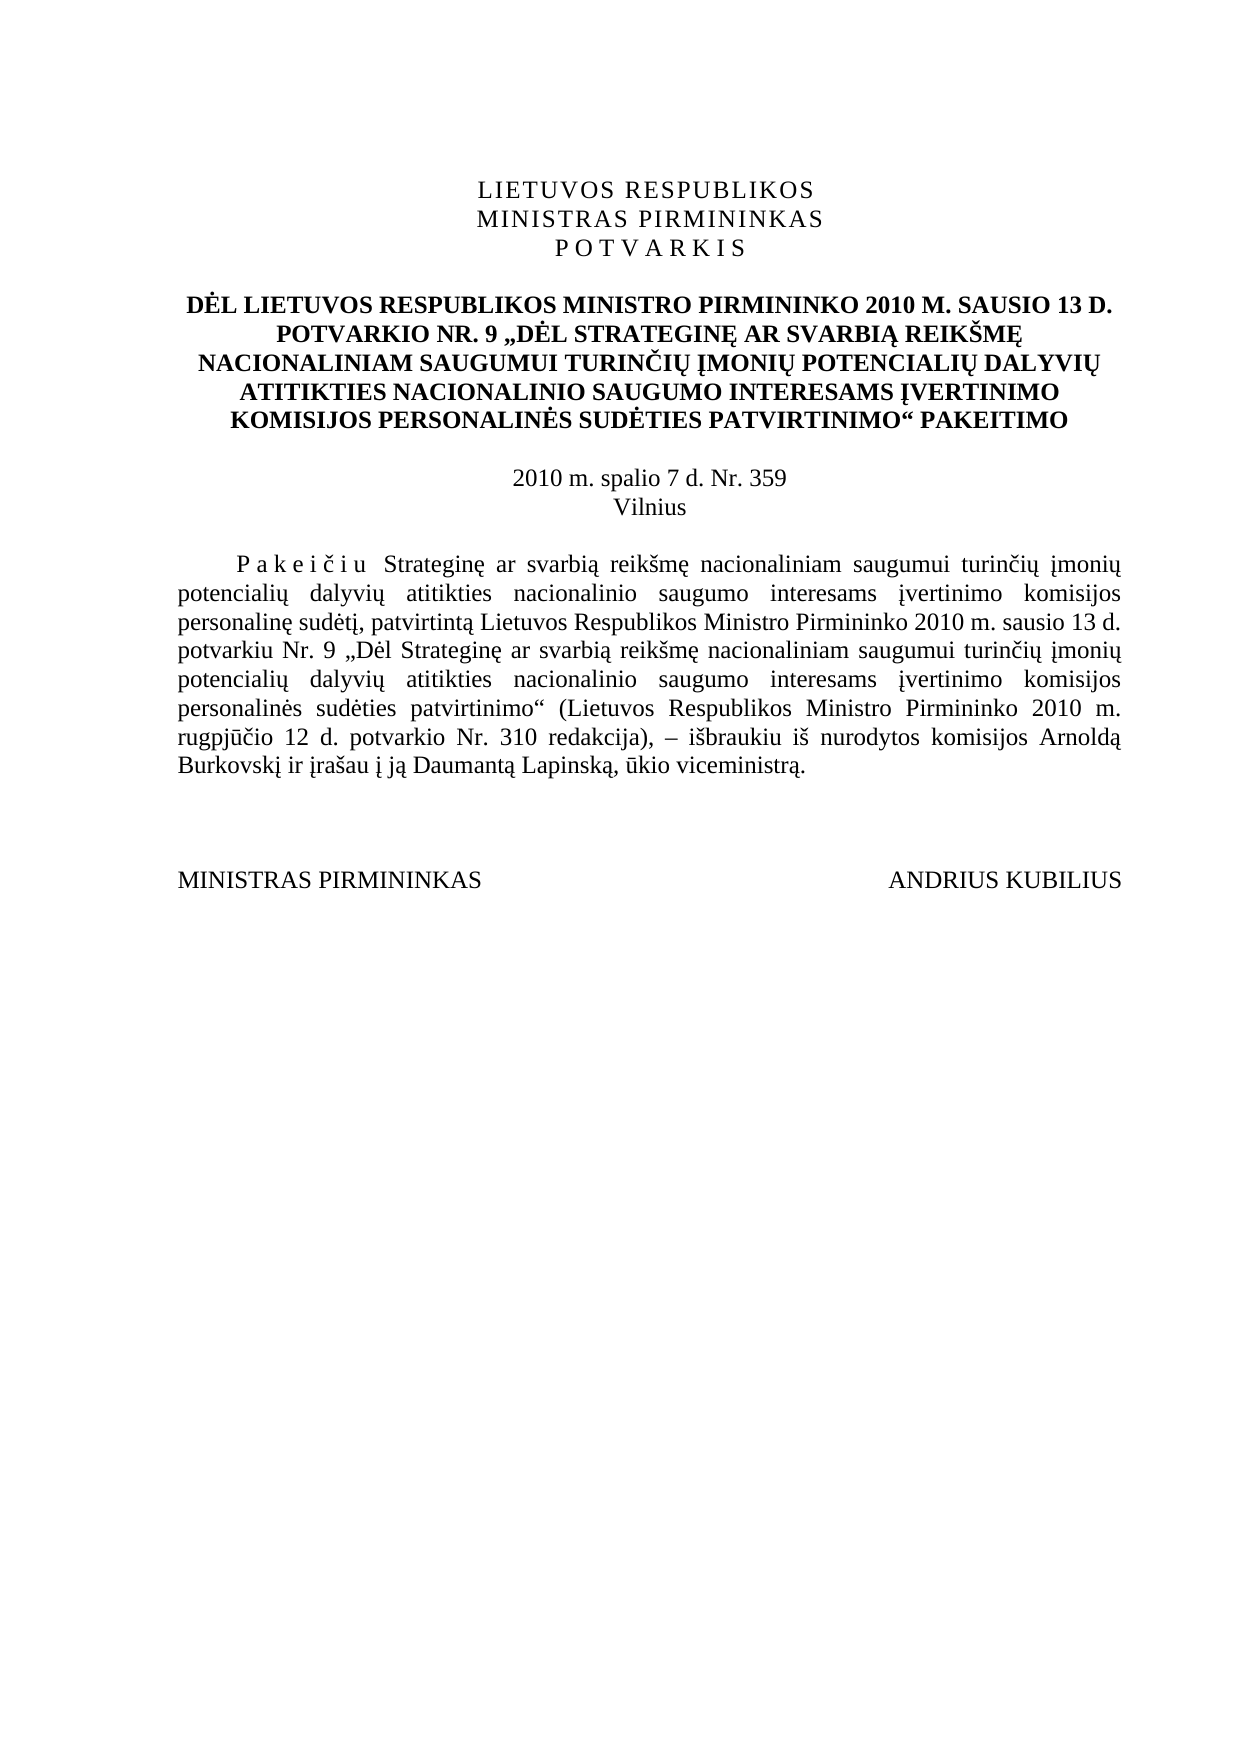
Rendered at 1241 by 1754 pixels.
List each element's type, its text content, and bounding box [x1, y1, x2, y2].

text Vilnius [177, 492, 1122, 521]
text DĖL LIETUVOS RESPUBLIKOS MINISTRO PIRMININKO 2010 M. SAUSIO 13 D. POTVARKIO NR. 9 „DĖL STRATEGINĘ AR SVARBIĄ REIKŠMĘ NACIONALINIAM SAUGUMUI TURINČIŲ ĮMONIŲ POTENCIALIŲ DALYVIŲ ATITIKTIES NACIONALINIO SAUGUMO INTERESAMS ĮVERTINIMO KOMISIJOS PERSONALINĖS SUDĖTIES PATVIRTINIMO“ PAKEITIMO [177, 291, 1122, 434]
text MINISTRAS PIRMININKAS [177, 204, 1122, 233]
text MINISTRAS PIRMININKAS ANDRIUS KUBILIUS [177, 866, 1122, 894]
text POTVARKIS [177, 233, 1122, 262]
text LIETUVOS RESPUBLIKOS [177, 176, 1122, 204]
text 2010 m. spalio 7 d. Nr. 359 [177, 463, 1122, 492]
text Pakeičiu Strateginę ar svarbią reikšmę nacionaliniam saugumui turinčių įmonių potencialių dalyvių atitikties nacionalinio saugumo interesams įvertinimo komisijos personalinę sudėtį, patvirtintą Lietuvos Respublikos Ministro Pirmininko 2010 m. sausio 13 d. potvarkiu Nr. 9 „Dėl Strateginę ar svarbią reikšmę nacionaliniam saugumui turinčių įmonių potencialių dalyvių atitikties nacionalinio saugumo interesams įvertinimo komisijos personalinės sudėties patvirtinimo“ (Lietuvos Respublikos Ministro Pirmininko 2010 m. rugpjūčio 12 d. potvarkio Nr. 310 redakcija), – išbraukiu iš nurodytos komisijos Arnoldą Burkovskį ir įrašau į ją Daumantą Lapinską, ūkio viceministrą. [177, 549, 1122, 779]
